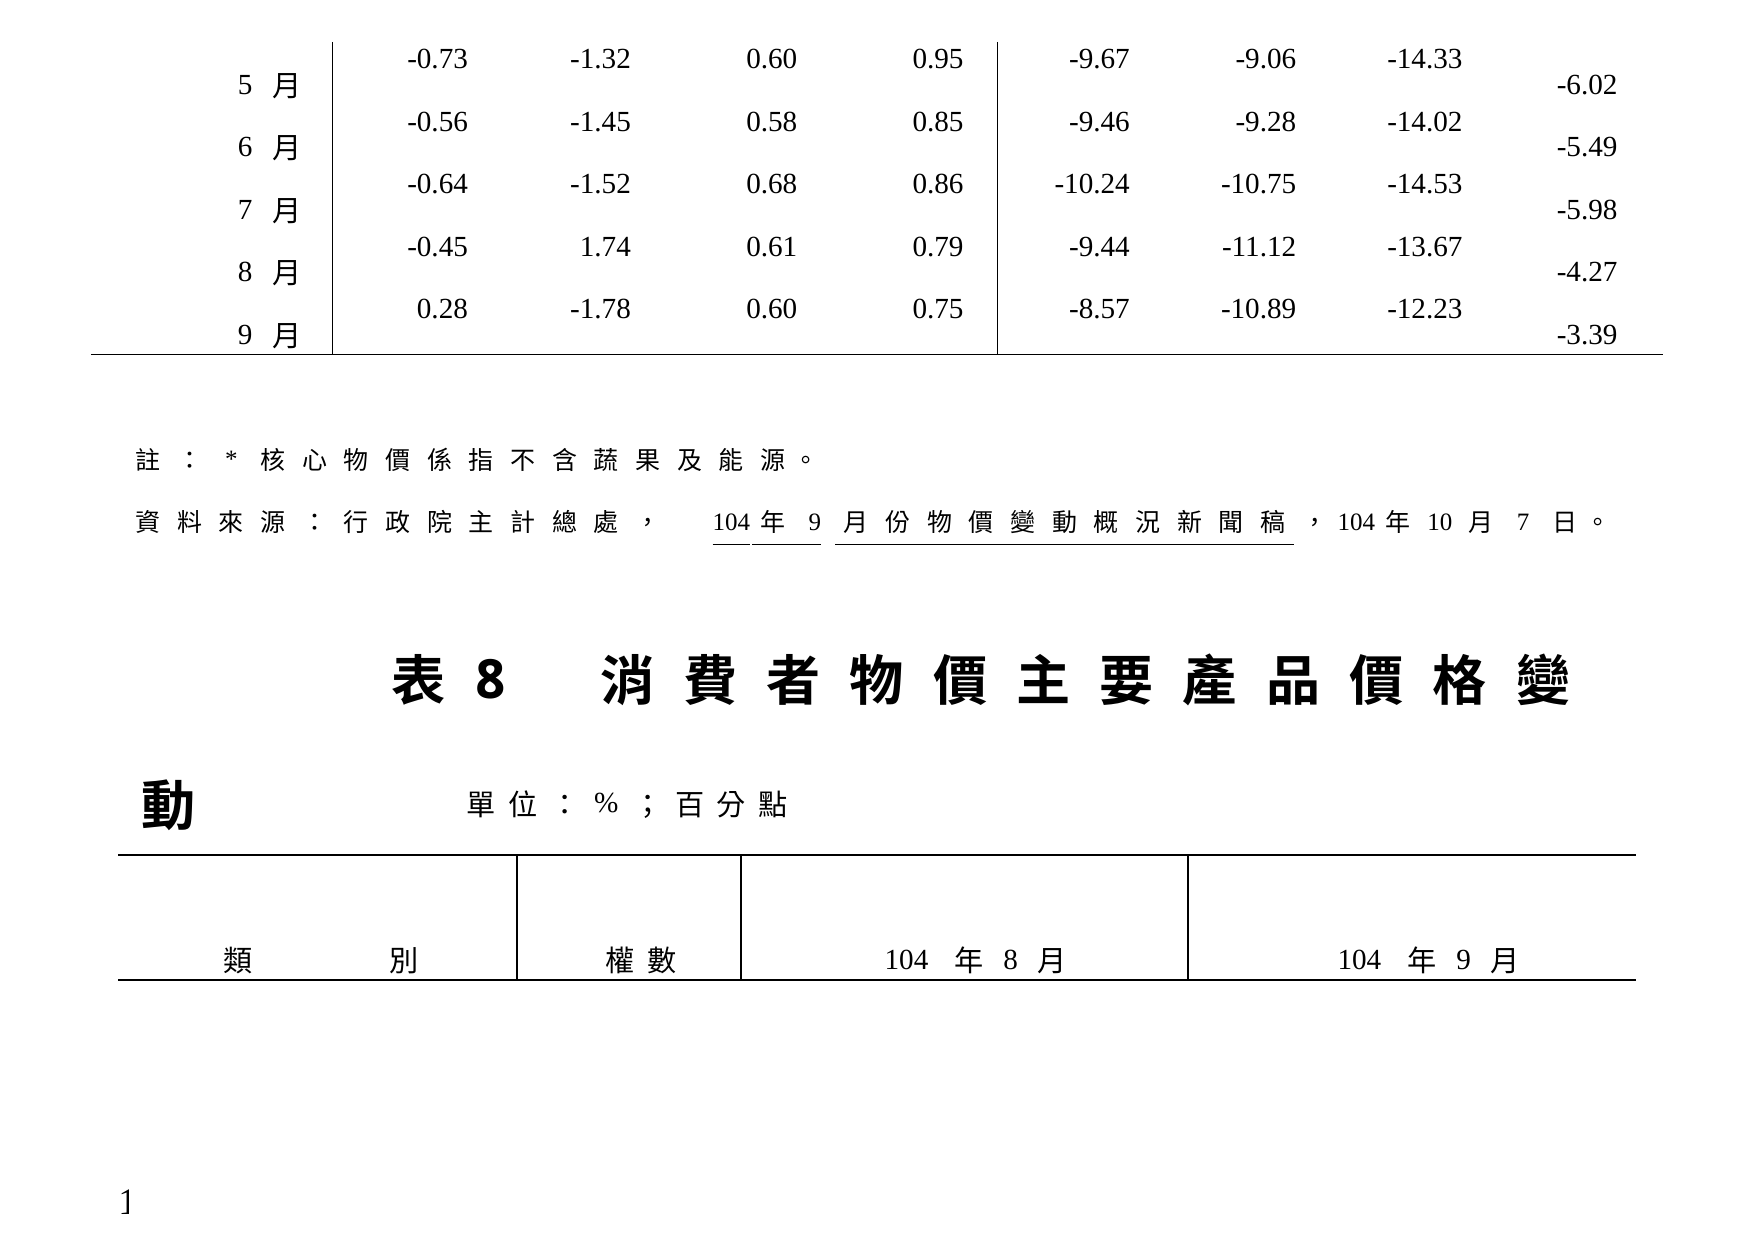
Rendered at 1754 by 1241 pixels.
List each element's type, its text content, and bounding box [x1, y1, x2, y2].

table_cell -9.67 [998, 42, 1164, 104]
table_cell 0.68 [665, 167, 831, 229]
table_cell -5.49 [1497, 104, 1663, 167]
table_cell -9.44 [998, 229, 1164, 292]
table_cell -6.02 [1497, 42, 1663, 104]
table_header 類 別 [118, 856, 516, 979]
table_cell 8月 [91, 229, 332, 292]
table_cell 6月 [91, 104, 332, 167]
table_cell -1.32 [502, 42, 665, 104]
table_header 104年9月 [1189, 856, 1636, 979]
table_cell 5月 [91, 42, 332, 104]
table_cell -10.24 [998, 167, 1164, 229]
table_cell 0.60 [665, 292, 831, 354]
table_cell 0.60 [665, 42, 831, 104]
table_cell -10.75 [1164, 167, 1330, 229]
text 註：*核心物價係指不含蔬果及能源。 [127, 417, 1627, 479]
text 表8 消費者物價主要產品價格變動 單位：%；百分點 [129, 1165, 1198, 1240]
table_cell -9.28 [1164, 104, 1330, 167]
text 資料來源：行政院主計總處， 104年9月份物價變動概況新聞稿，104年10月7日。 [127, 479, 1627, 542]
table_cell -5.98 [1497, 167, 1663, 229]
text 表8 消費者物價主要產品價格變動 單位：%；百分點 [127, 604, 1627, 854]
table_cell -0.45 [333, 229, 502, 292]
table_cell -0.56 [333, 104, 502, 167]
table_cell 0.58 [665, 104, 831, 167]
table_header 104年8月 [742, 856, 1187, 979]
table_cell 1.74 [502, 229, 665, 292]
table_cell 0.86 [831, 167, 997, 229]
table_cell -10.89 [1164, 292, 1330, 354]
table_cell -0.64 [333, 167, 502, 229]
table_cell -4.27 [1497, 229, 1663, 292]
table_cell 9月 [91, 292, 332, 354]
table_cell -14.33 [1330, 42, 1497, 104]
table_cell 0.85 [831, 104, 997, 167]
table_cell 7月 [91, 167, 332, 229]
table_cell -14.02 [1330, 104, 1497, 167]
table_cell -0.73 [333, 42, 502, 104]
table_cell -1.78 [502, 292, 665, 354]
table_cell -12.23 [1330, 292, 1497, 354]
table_cell 0.75 [831, 292, 997, 354]
table_cell 0.61 [665, 229, 831, 292]
table_cell -1.52 [502, 167, 665, 229]
table_cell -9.46 [998, 104, 1164, 167]
table_header 權數 [518, 856, 740, 979]
table_cell 0.79 [831, 229, 997, 292]
table_cell -14.53 [1330, 167, 1497, 229]
table_cell -1.45 [502, 104, 665, 167]
table_cell -9.06 [1164, 42, 1330, 104]
table_cell -8.57 [998, 292, 1164, 354]
table_cell -11.12 [1164, 229, 1330, 292]
table_cell -13.67 [1330, 229, 1497, 292]
table_cell 0.28 [333, 292, 502, 354]
table_cell -3.39 [1497, 292, 1663, 354]
table_cell 0.95 [831, 42, 997, 104]
